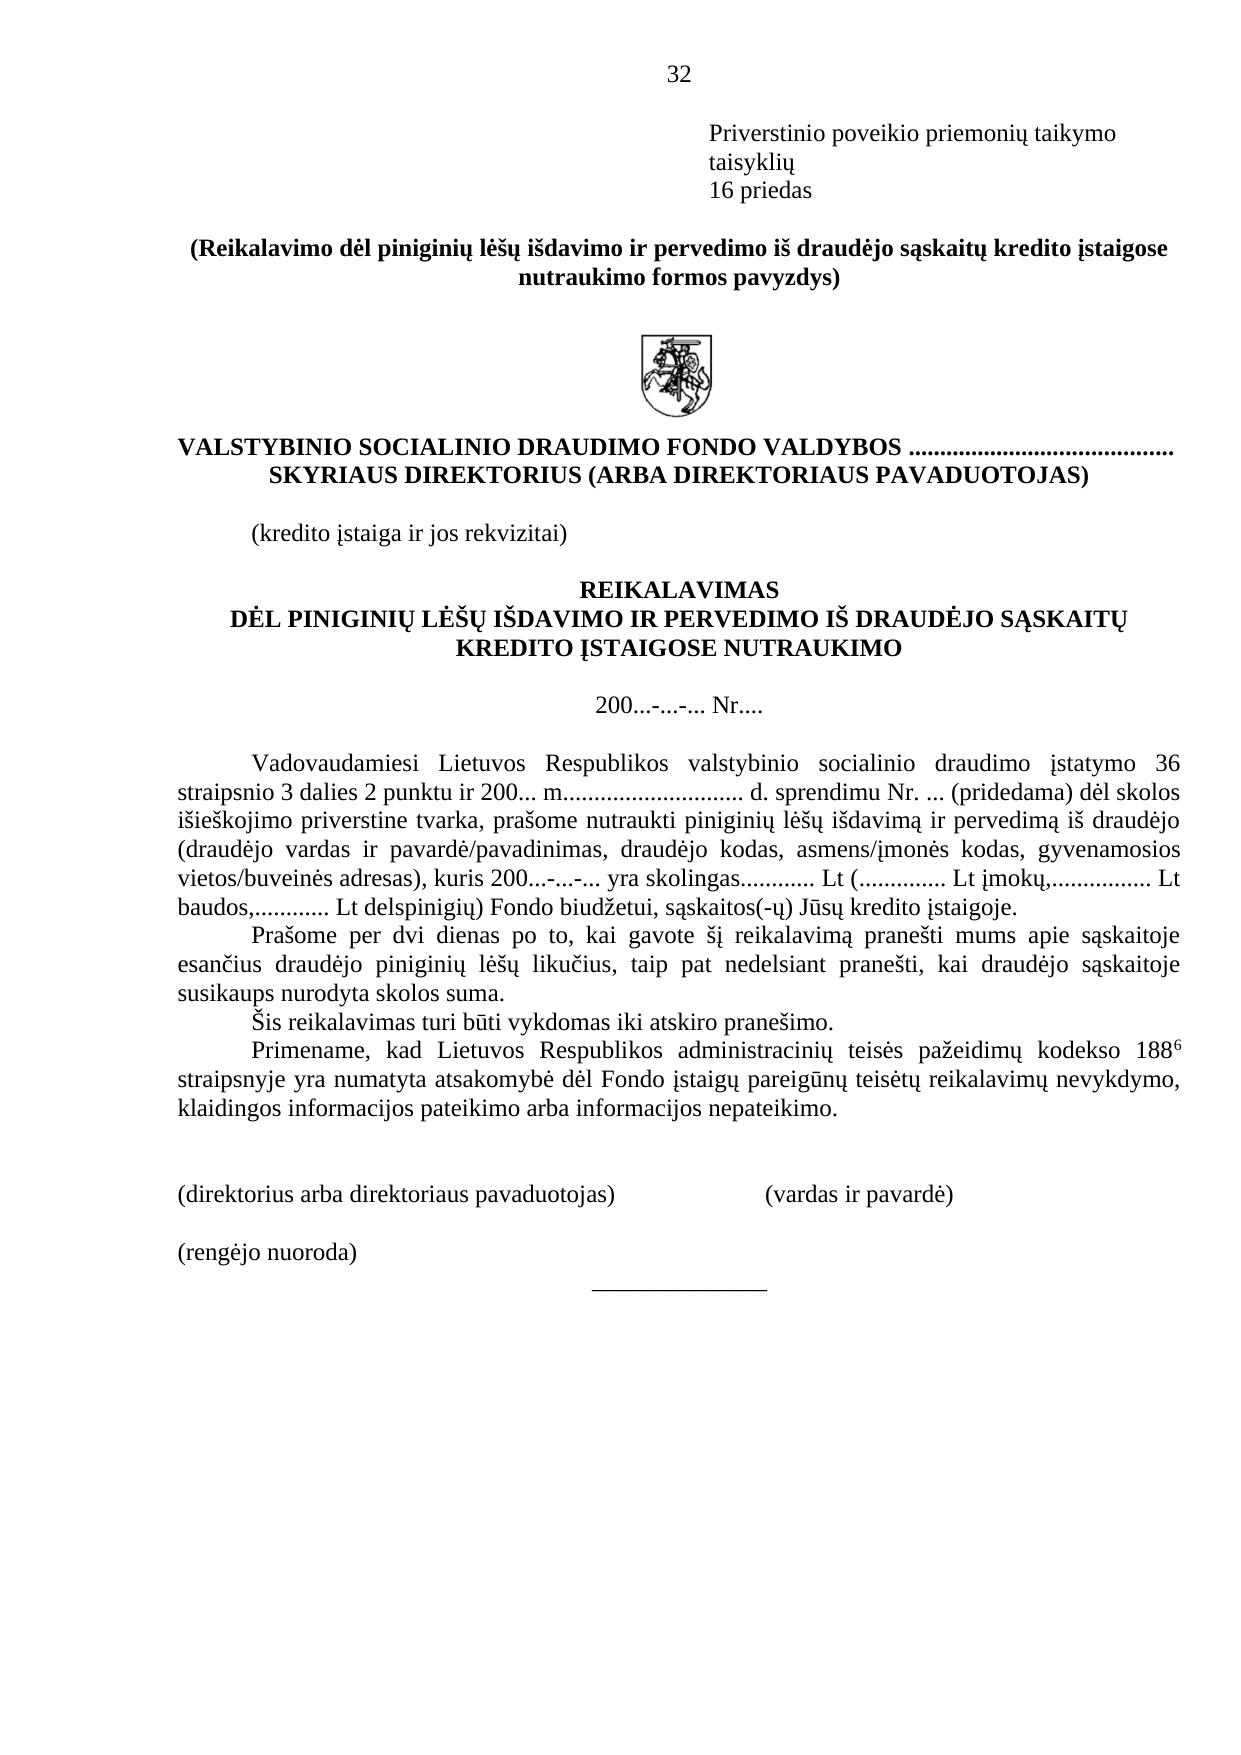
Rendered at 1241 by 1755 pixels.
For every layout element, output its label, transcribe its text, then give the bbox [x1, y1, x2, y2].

text 16 priedas [177, 176, 1181, 204]
text (rengėjo nuoroda) [177, 1237, 1181, 1266]
text REIKALAVIMAS [177, 576, 1181, 604]
text SKYRIAUS DIREKTORIUS (ARBA DIREKTORIAUS PAVADUOTOJAS) [177, 461, 1181, 489]
text Šis reikalavimas turi būti vykdomas iki atskiro pranešimo. [177, 1007, 1181, 1036]
text (kredito įstaiga ir jos rekvizitai) [177, 518, 1181, 547]
text Vadovaudamiesi Lietuvos Respublikos valstybinio socialinio draudimo įstatymo 36 straipsnio 3 dalies 2 punktu ir 200... m............................. d. sprendimu Nr. ... (pridedama) dėl skolos išieškojimo priverstine tvarka, prašome nutraukti piniginių lėšų išdavimą ir pervedimą iš draudėjo (draudėjo vardas ir pavardė/pavadinimas, draudėjo kodas, asmens/įmonės kodas, gyvenamosios vietos/buveinės adresas), kuris 200...-...-... yra skolingas............ Lt (.............. Lt įmokų,................ Lt baudos,............ Lt delspinigių) Fondo biudžetui, sąskaitos(-ų) Jūsų kredito įstaigoje. [177, 748, 1181, 921]
text Primename, kad Lietuvos Respublikos administracinių teisės pažeidimų kodekso 1886 straipsnyje yra numatyta atsakomybė dėl Fondo įstaigų pareigūnų teisėtų reikalavimų nevykdymo, klaidingos informacijos pateikimo arba informacijos nepateikimo. [177, 1036, 1181, 1122]
text taisyklių [177, 147, 1181, 176]
text DĖL PINIGINIŲ LĖŠŲ IŠDAVIMO IR PERVEDIMO IŠ DRAUDĖJO SĄSKAITŲ KREDITO ĮSTAIGOSE NUTRAUKIMO [177, 604, 1181, 662]
text ______________ [177, 1266, 1181, 1294]
text Priverstinio poveikio priemonių taikymo [177, 118, 1181, 147]
text Prašome per dvi dienas po to, kai gavote šį reikalavimą pranešti mums apie sąskaitoje esančius draudėjo piniginių lėšų likučius, taip pat nedelsiant pranešti, kai draudėjo sąskaitoje susikaups nurodyta skolos suma. [177, 921, 1181, 1007]
text VALSTYBINIO SOCIALINIO DRAUDIMO FONDO VALDYBOS [177, 432, 1181, 461]
text (Reikalavimo dėl piniginių lėšų išdavimo ir pervedimo iš draudėjo sąskaitų kredito įstaigose nutraukimo formos pavyzdys) [177, 233, 1181, 291]
text (direktorius arba direktoriaus pavaduotojas) (vardas ir pavardė) [177, 1179, 1181, 1208]
text 200...-...-... Nr.... [177, 691, 1181, 719]
